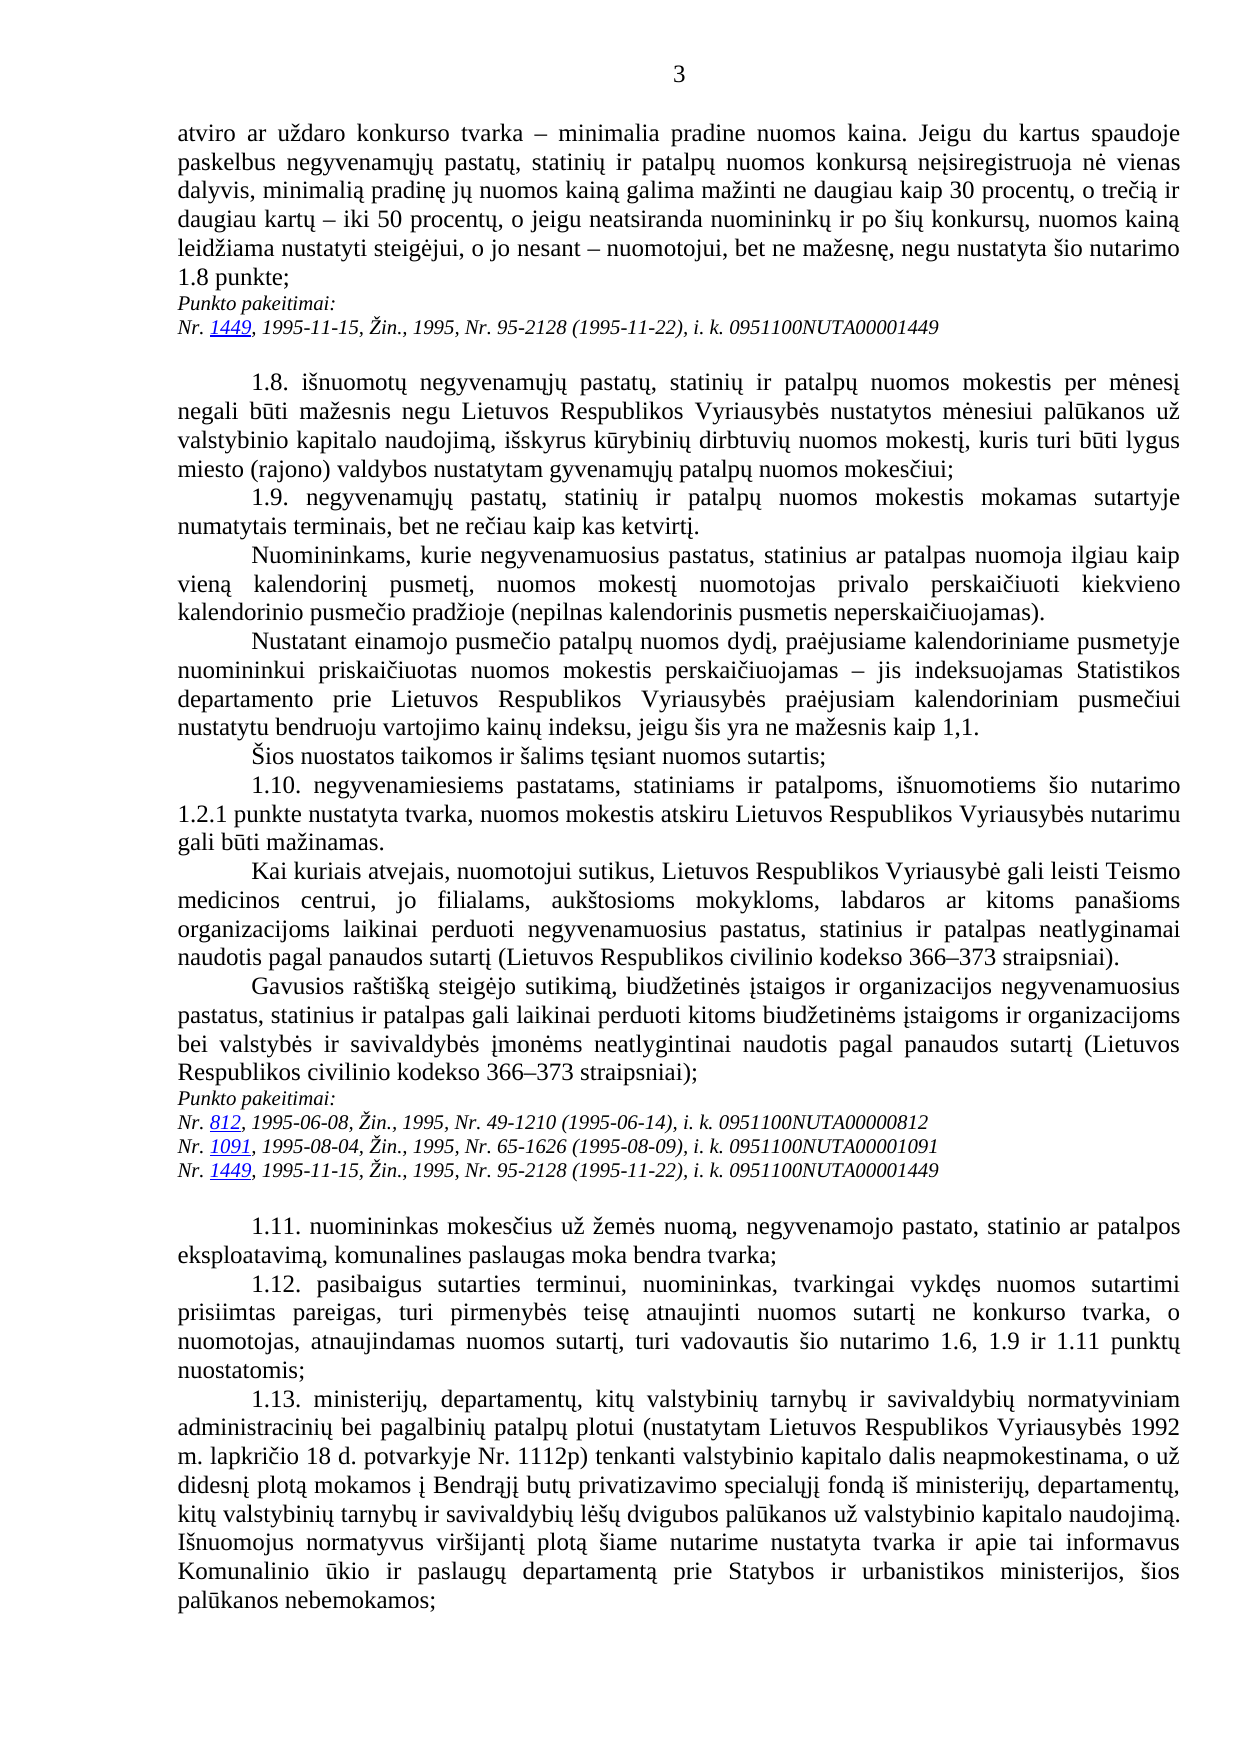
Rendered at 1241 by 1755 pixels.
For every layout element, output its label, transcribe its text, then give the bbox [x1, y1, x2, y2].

text Punkto pakeitimai: [177, 1086, 1181, 1110]
text Kai kuriais atvejais, nuomotojui sutikus, Lietuvos Respublikos Vyriausybė gali leisti Teismo medicinos centrui, jo filialams, aukštosioms mokykloms, labdaros ar kitoms panašioms organizacijoms laikinai perduoti negyvenamuosius pastatus, statinius ir patalpas neatlyginamai naudotis pagal panaudos sutartį (Lietuvos Respublikos civilinio kodekso 366–373 straipsniai). [177, 856, 1181, 971]
text atviro ar uždaro konkurso tvarka – minimalia pradine nuomos kaina. Jeigu du kartus spaudoje paskelbus negyvenamųjų pastatų, statinių ir patalpų nuomos konkursą neįsiregistruoja nė vienas dalyvis, minimalią pradinę jų nuomos kainą galima mažinti ne daugiau kaip 30 procentų, o trečią ir daugiau kartų – iki 50 procentų, o jeigu neatsiranda nuomininkų ir po šių konkursų, nuomos kainą leidžiama nustatyti steigėjui, o jo nesant – nuomotojui, bet ne mažesnę, negu nustatyta šio nutarimo 1.8 punkte; [177, 118, 1181, 291]
text Nr. 1091, 1995-08-04, Žin., 1995, Nr. 65-1626 (1995-08-09), i. k. 0951100NUTA00001091 [177, 1134, 1181, 1158]
text Nr. 1449, 1995-11-15, Žin., 1995, Nr. 95-2128 (1995-11-22), i. k. 0951100NUTA00001449 [177, 315, 1181, 339]
text 1.9. negyvenamųjų pastatų, statinių ir patalpų nuomos mokestis mokamas sutartyje numatytais terminais, bet ne rečiau kaip kas ketvirtį. [177, 482, 1181, 540]
text Šios nuostatos taikomos ir šalims tęsiant nuomos sutartis; [177, 741, 1181, 770]
text 1.8. išnuomotų negyvenamųjų pastatų, statinių ir patalpų nuomos mokestis per mėnesį negali būti mažesnis negu Lietuvos Respublikos Vyriausybės nustatytos mėnesiui palūkanos už valstybinio kapitalo naudojimą, išskyrus kūrybinių dirbtuvių nuomos mokestį, kuris turi būti lygus miesto (rajono) valdybos nustatytam gyvenamųjų patalpų nuomos mokesčiui; [177, 367, 1181, 482]
text Nr. 812, 1995-06-08, Žin., 1995, Nr. 49-1210 (1995-06-14), i. k. 0951100NUTA00000812 [177, 1110, 1181, 1134]
text Gavusios raštišką steigėjo sutikimą, biudžetinės įstaigos ir organizacijos negyvenamuosius pastatus, statinius ir patalpas gali laikinai perduoti kitoms biudžetinėms įstaigoms ir organizacijoms bei valstybės ir savivaldybės įmonėms neatlygintinai naudotis pagal panaudos sutartį (Lietuvos Respublikos civilinio kodekso 366–373 straipsniai); [177, 971, 1181, 1086]
text Punkto pakeitimai: [177, 291, 1181, 315]
text 1.13. ministerijų, departamentų, kitų valstybinių tarnybų ir savivaldybių normatyviniam administracinių bei pagalbinių patalpų plotui (nustatytam Lietuvos Respublikos Vyriausybės 1992 m. lapkričio 18 d. potvarkyje Nr. 1112p) tenkanti valstybinio kapitalo dalis neapmokestinama, o už didesnį plotą mokamos į Bendrąjį butų privatizavimo specialųjį fondą iš ministerijų, departamentų, kitų valstybinių tarnybų ir savivaldybių lėšų dvigubos palūkanos už valstybinio kapitalo naudojimą. Išnuomojus normatyvus viršijantį plotą šiame nutarime nustatyta tvarka ir apie tai informavus Komunalinio ūkio ir paslaugų departamentą prie Statybos ir urbanistikos ministerijos, šios palūkanos nebemokamos; [177, 1384, 1181, 1614]
text 1.11. nuomininkas mokesčius už žemės nuomą, negyvenamojo pastato, statinio ar patalpos eksploatavimą, komunalines paslaugas moka bendra tvarka; [177, 1211, 1181, 1269]
text Nustatant einamojo pusmečio patalpų nuomos dydį, praėjusiame kalendoriniame pusmetyje nuomininkui priskaičiuotas nuomos mokestis perskaičiuojamas – jis indeksuojamas Statistikos departamento prie Lietuvos Respublikos Vyriausybės praėjusiam kalendoriniam pusmečiui nustatytu bendruoju vartojimo kainų indeksu, jeigu šis yra ne mažesnis kaip 1,1. [177, 626, 1181, 741]
text Nr. 1449, 1995-11-15, Žin., 1995, Nr. 95-2128 (1995-11-22), i. k. 0951100NUTA00001449 [177, 1158, 1181, 1182]
text Nuomininkams, kurie negyvenamuosius pastatus, statinius ar patalpas nuomoja ilgiau kaip vieną kalendorinį pusmetį, nuomos mokestį nuomotojas privalo perskaičiuoti kiekvieno kalendorinio pusmečio pradžioje (nepilnas kalendorinis pusmetis neperskaičiuojamas). [177, 540, 1181, 626]
text 1.10. negyvenamiesiems pastatams, statiniams ir patalpoms, išnuomotiems šio nutarimo 1.2.1 punkte nustatyta tvarka, nuomos mokestis atskiru Lietuvos Respublikos Vyriausybės nutarimu gali būti mažinamas. [177, 770, 1181, 856]
text 1.12. pasibaigus sutarties terminui, nuomininkas, tvarkingai vykdęs nuomos sutartimi prisiimtas pareigas, turi pirmenybės teisę atnaujinti nuomos sutartį ne konkurso tvarka, o nuomotojas, atnaujindamas nuomos sutartį, turi vadovautis šio nutarimo 1.6, 1.9 ir 1.11 punktų nuostatomis; [177, 1269, 1181, 1384]
